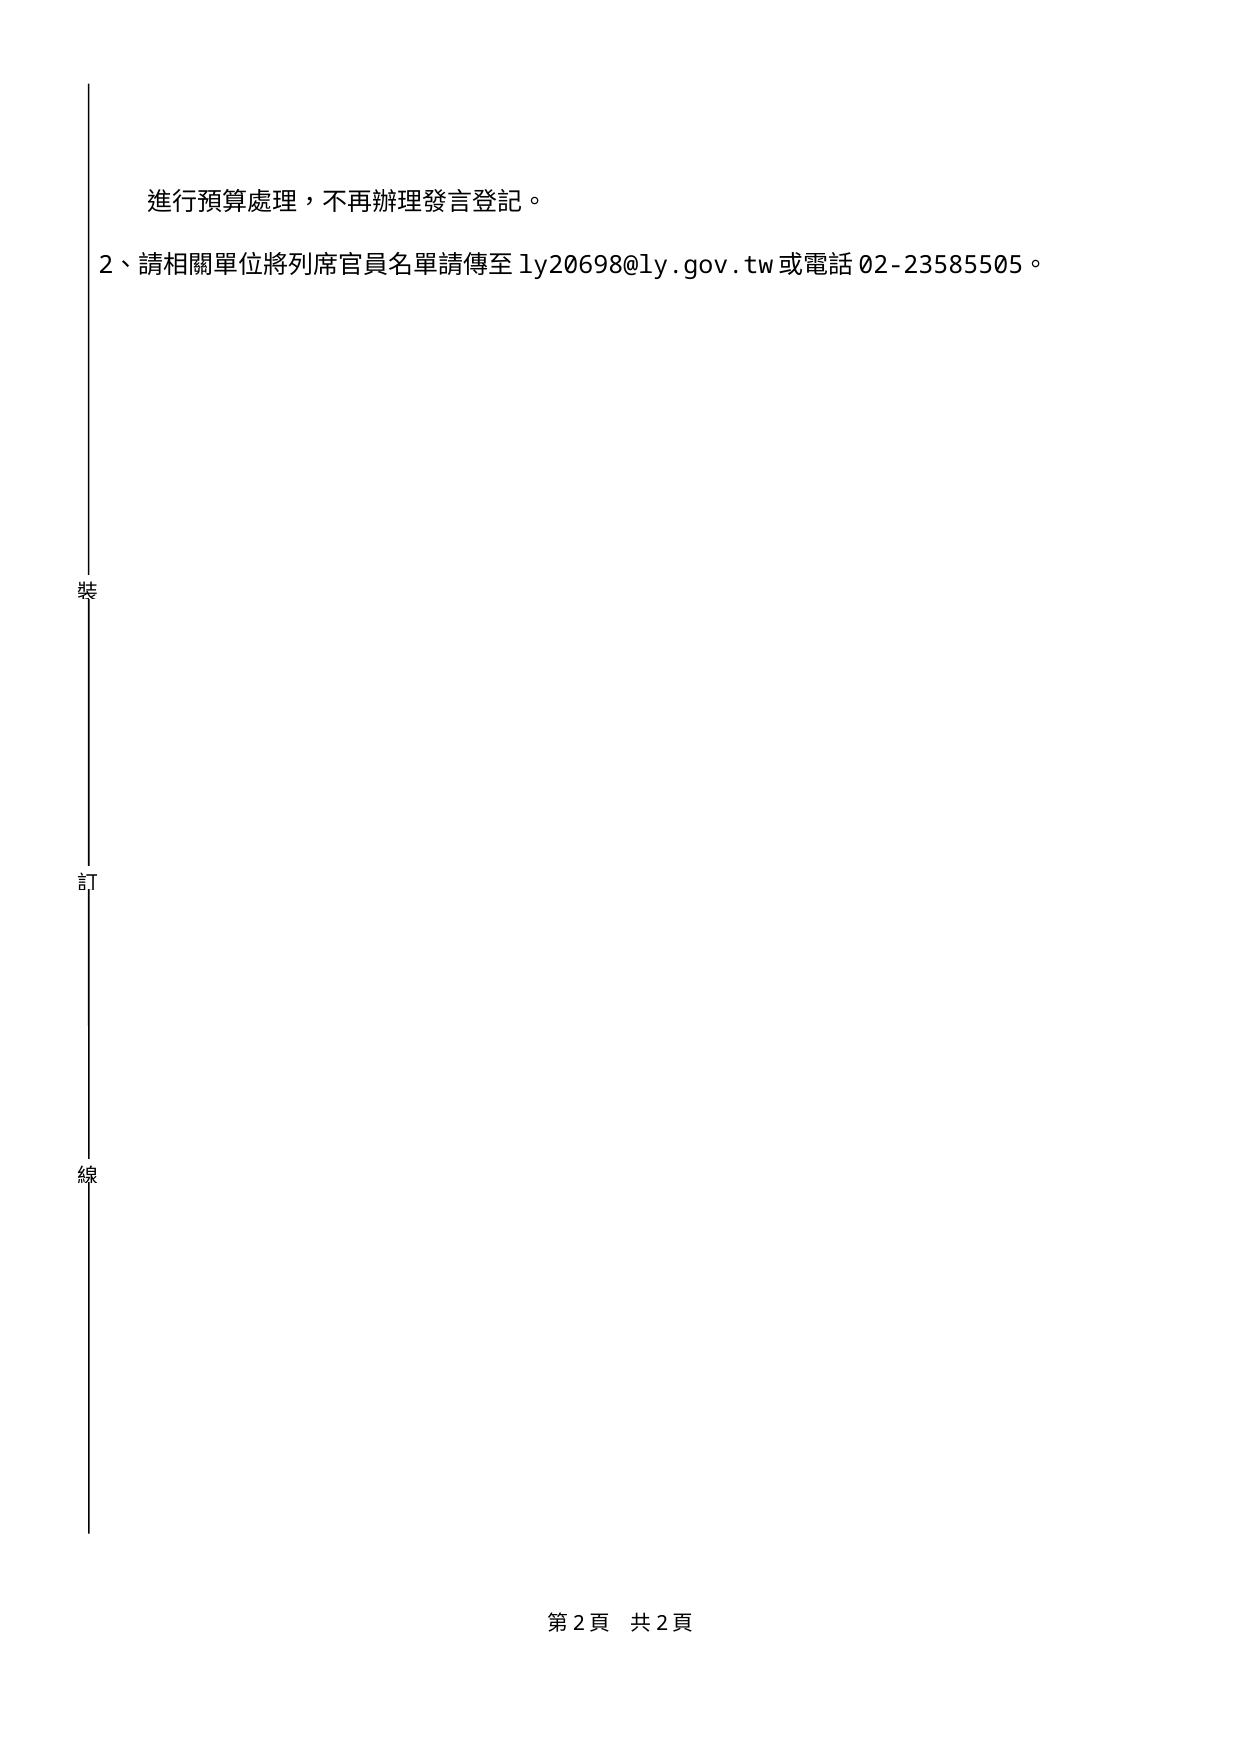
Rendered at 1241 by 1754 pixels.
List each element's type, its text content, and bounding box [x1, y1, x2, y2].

list 進行預算處理，不再辦理發言登記。 [98, 158, 1092, 221]
list 請相關單位將列席官員名單請傳至ly20698@ly.gov.tw或電話02-23585505。 [98, 221, 1092, 283]
